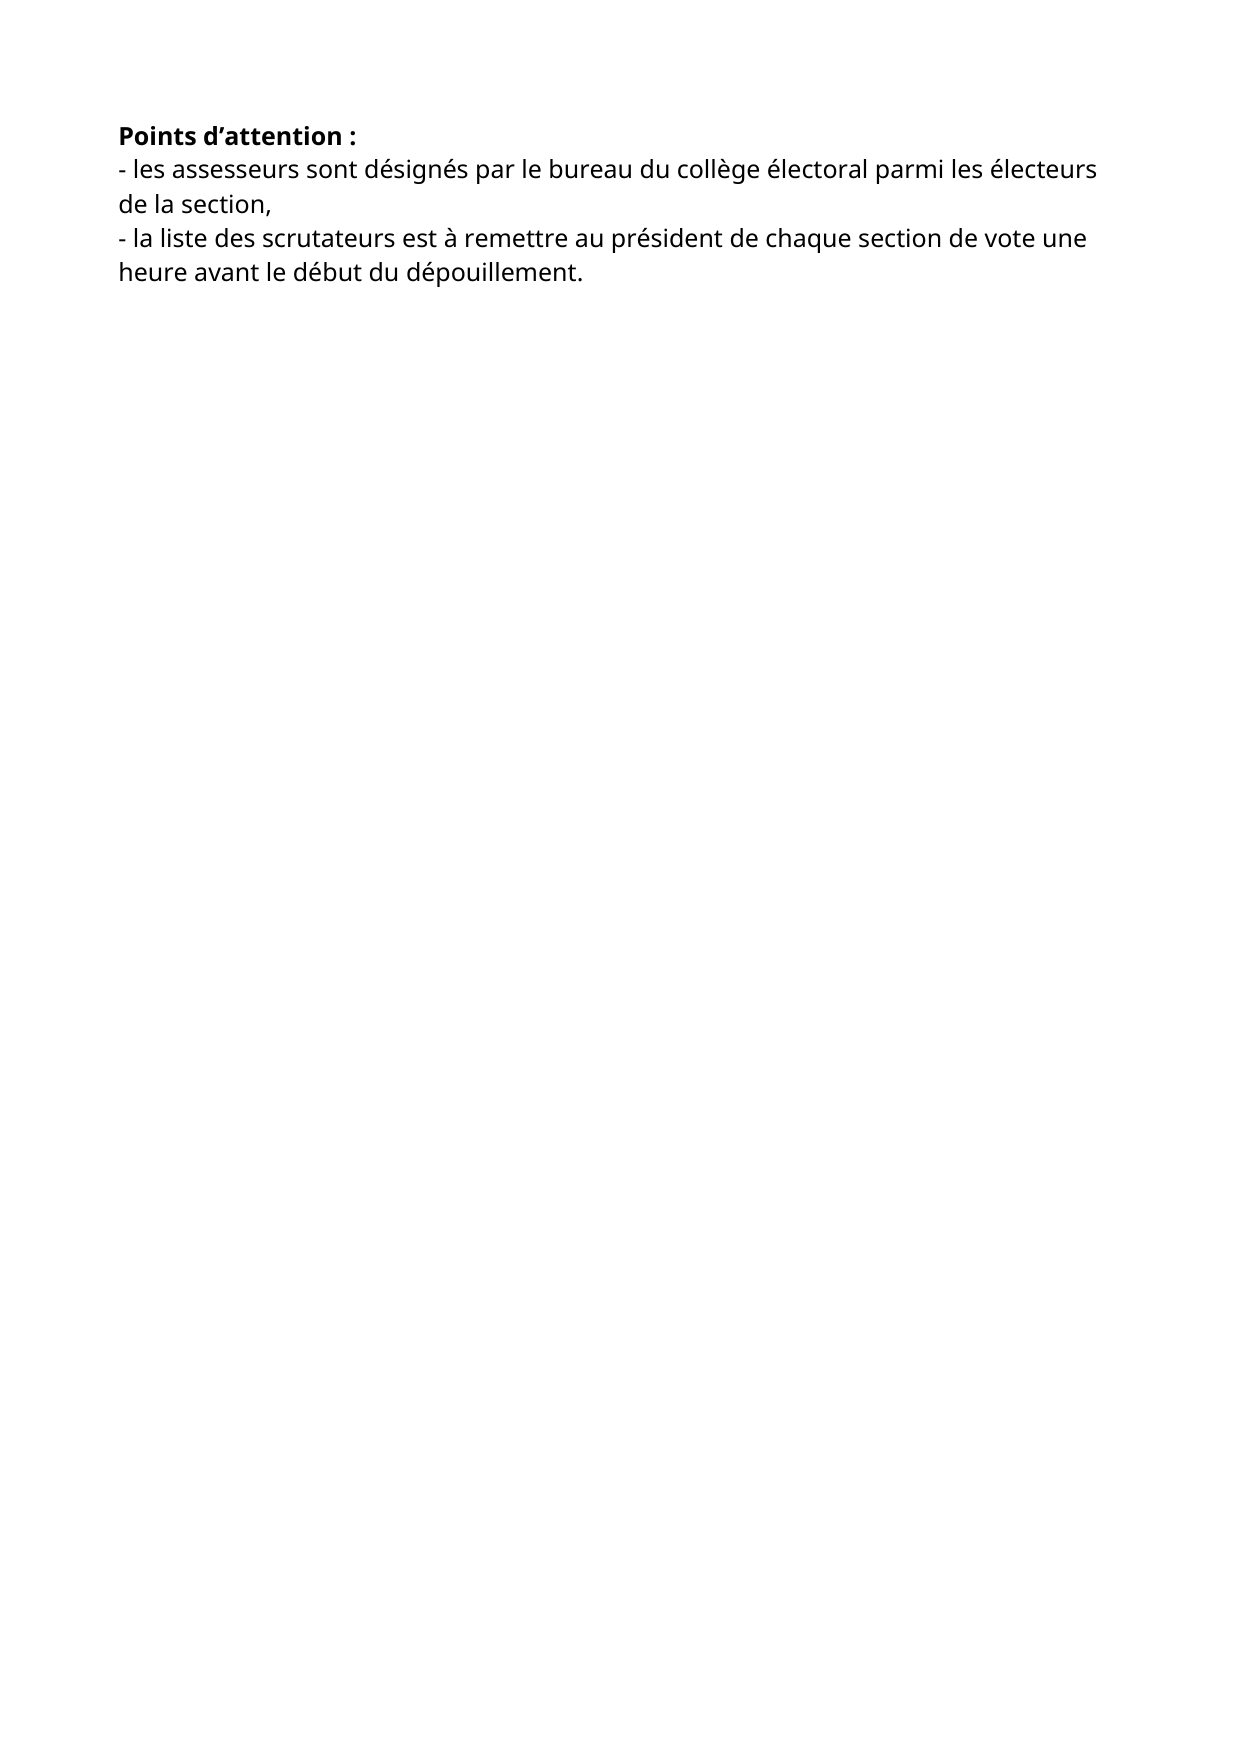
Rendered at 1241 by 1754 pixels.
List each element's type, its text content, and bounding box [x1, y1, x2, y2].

text - la liste des scrutateurs est à remettre au président de chaque section de vote une heure avant le début du dépouillement. [118, 220, 1122, 288]
text Points d’attention : [118, 118, 1122, 152]
text - les assesseurs sont désignés par le bureau du collège électoral parmi les électeurs de la section, [118, 152, 1122, 220]
